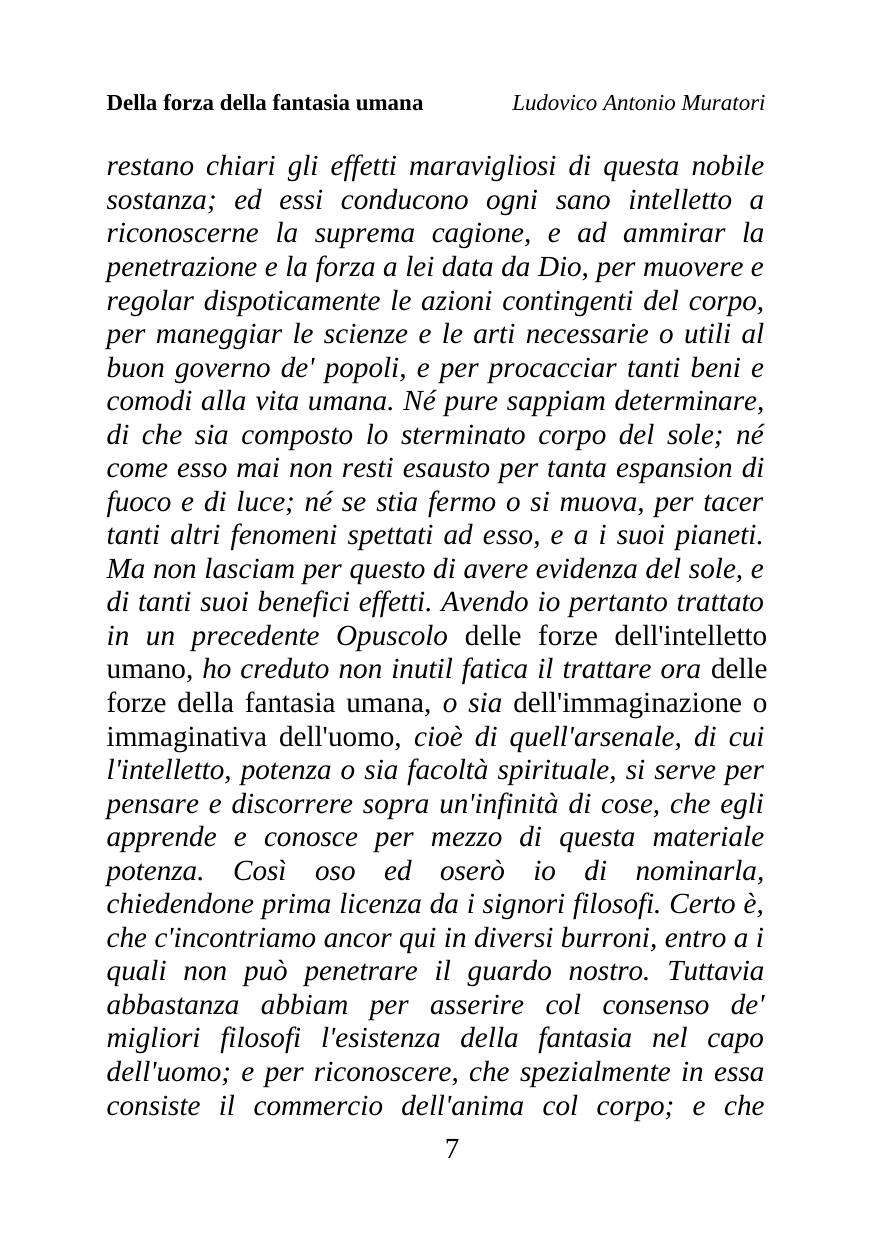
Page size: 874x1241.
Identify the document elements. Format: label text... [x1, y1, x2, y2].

text restano chiari gli effetti maravigliosi di questa nobile sostanza; ed essi conducono ogni sano intelletto a riconoscerne la suprema cagione, e ad ammirar la penetrazione e la forza a lei data da Dio, per muovere e regolar dispoticamente le azioni contingenti del corpo, per maneggiar le scienze e le arti necessarie o utili al buon governo de' popoli, e per procacciar tanti beni e comodi alla vita umana. Né pure sappiam determinare, di che sia composto lo sterminato corpo del sole; né come esso mai non resti esausto per tanta espansion di fuoco e di luce; né se stia fermo o si muova, per tacer tanti altri fenomeni spettati ad esso, e a i suoi pianeti. Ma non lasciam per questo di avere evidenza del sole, e di tanti suoi benefici effetti. Avendo io pertanto trattato in un precedente Opuscolo delle forze dell'intelletto umano, ho creduto non inutil fatica il trattare ora delle forze della fantasia umana, o sia dell'immaginazione o immaginativa dell'uomo, cioè di quell'arsenale, di cui l'intelletto, potenza o sia facoltà spirituale, si serve per pensare e discorrere sopra un'infinità di cose, che egli apprende e conosce per mezzo di questa materiale potenza. Così oso ed oserò io di nominarla, chiedendone prima licenza da i signori filosofi. Certo è, che c'incontriamo ancor qui in diversi burroni, entro a i quali non può penetrare il guardo nostro. Tuttavia abbastanza abbiam per asserire col consenso de' migliori filosofi l'esistenza della fantasia nel capo dell'uomo; e per riconoscere, che spezialmente in essa consiste il commercio dell'anima col corpo; e che [106, 148, 768, 1121]
